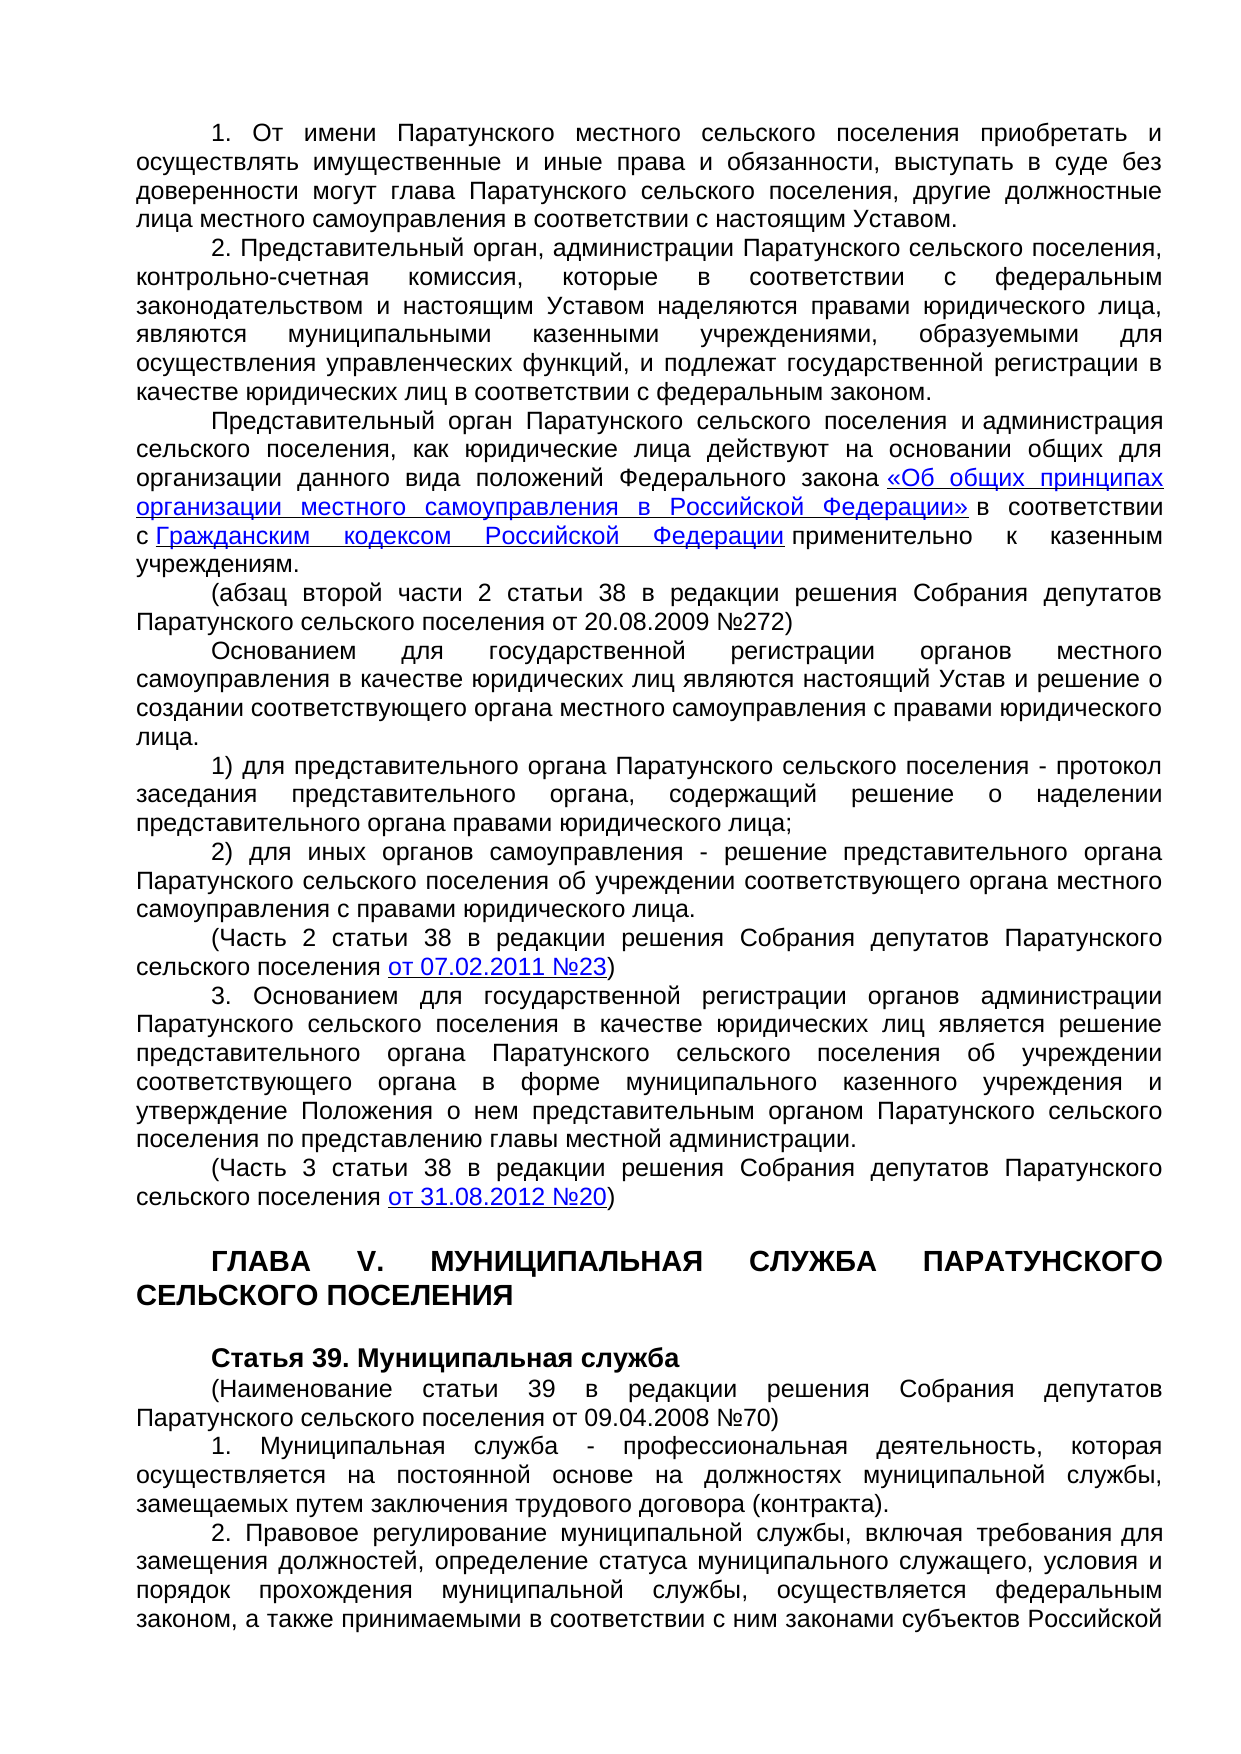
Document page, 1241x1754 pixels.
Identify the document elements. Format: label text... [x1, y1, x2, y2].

text (абзац второй части 2 статьи 38 в редакции решения Собрания депутатов Паратунского сельского поселения от 20.08.2009 №272) [136, 578, 1163, 636]
text (Наименование статьи 39 в редакции решения Собрания депутатов Паратунского сельского поселения от 09.04.2008 №70) [136, 1374, 1163, 1431]
text Основанием для государственной регистрации органов местного самоуправления в качестве юридических лиц являются настоящий Устав и решение о создании соответствующего органа местного самоуправления с правами юридического лица. [136, 636, 1163, 751]
text Статья 39. Муниципальная служба [136, 1342, 1163, 1374]
text 1. От имени Паратунского местного сельского поселения приобретать и осуществлять имущественные и иные права и обязанности, выступать в суде без доверенности могут глава Паратунского сельского поселения, другие должностные лица местного самоуправления в соответствии с настоящим Уставом. [136, 118, 1163, 233]
text 2. Представительный орган, администрации Паратунского сельского поселения, контрольно-счетная комиссия, которые в соответствии с федеральным законодательством и настоящим Уставом наделяются правами юридического лица, являются муниципальными казенными учреждениями, образуемыми для осуществления управленческих функций, и подлежат государственной регистрации в качестве юридических лиц в соответствии с федеральным законом. [136, 233, 1163, 406]
text Представительный орган Паратунского сельского поселения и администрация сельского поселения, как юридические лица действуют на основании общих для организации данного вида положений Федерального закона «Об общих принципах организации местного самоуправления в Российской Федерации» в соответствии с Гражданским кодексом Российской Федерации применительно к казенным учреждениям. [136, 406, 1163, 578]
text (Часть 2 статьи 38 в редакции решения Собрания депутатов Паратунского сельского поселения от 07.02.2011 №23) [136, 923, 1163, 981]
text 2) для иных органов самоуправления - решение представительного органа Паратунского сельского поселения об учреждении соответствующего органа местного самоуправления с правами юридического лица. [136, 837, 1163, 923]
text 2. Правовое регулирование муниципальной службы, включая требования для замещения должностей, определение статуса муниципального служащего, условия и порядок прохождения муниципальной службы, осуществляется федеральным законом, а также принимаемыми в соответствии с ним законами субъектов Российской [136, 1517, 1163, 1632]
text 1. Муниципальная служба - профессиональная деятельность, которая осуществляется на постоянной основе на должностях муниципальной службы, замещаемых путем заключения трудового договора (контракта). [136, 1431, 1163, 1517]
text 1) для представительного органа Паратунского сельского поселения - протокол заседания представительного органа, содержащий решение о наделении представительного органа правами юридического лица; [136, 751, 1163, 837]
text (Часть 3 статьи 38 в редакции решения Собрания депутатов Паратунского сельского поселения от 31.08.2012 №20) [136, 1153, 1163, 1211]
text 3. Основанием для государственной регистрации органов администрации Паратунского сельского поселения в качестве юридических лиц является решение представительного органа Паратунского сельского поселения об учреждении соответствующего органа в форме муниципального казенного учреждения и утверждение Положения о нем представительным органом Паратунского сельского поселения по представлению главы местной администрации. [136, 981, 1163, 1153]
text ГЛАВА V. МУНИЦИПАЛЬНАЯ СЛУЖБА ПАРАТУНСКОГО СЕЛЬСКОГО ПОСЕЛЕНИЯ [136, 1244, 1163, 1311]
